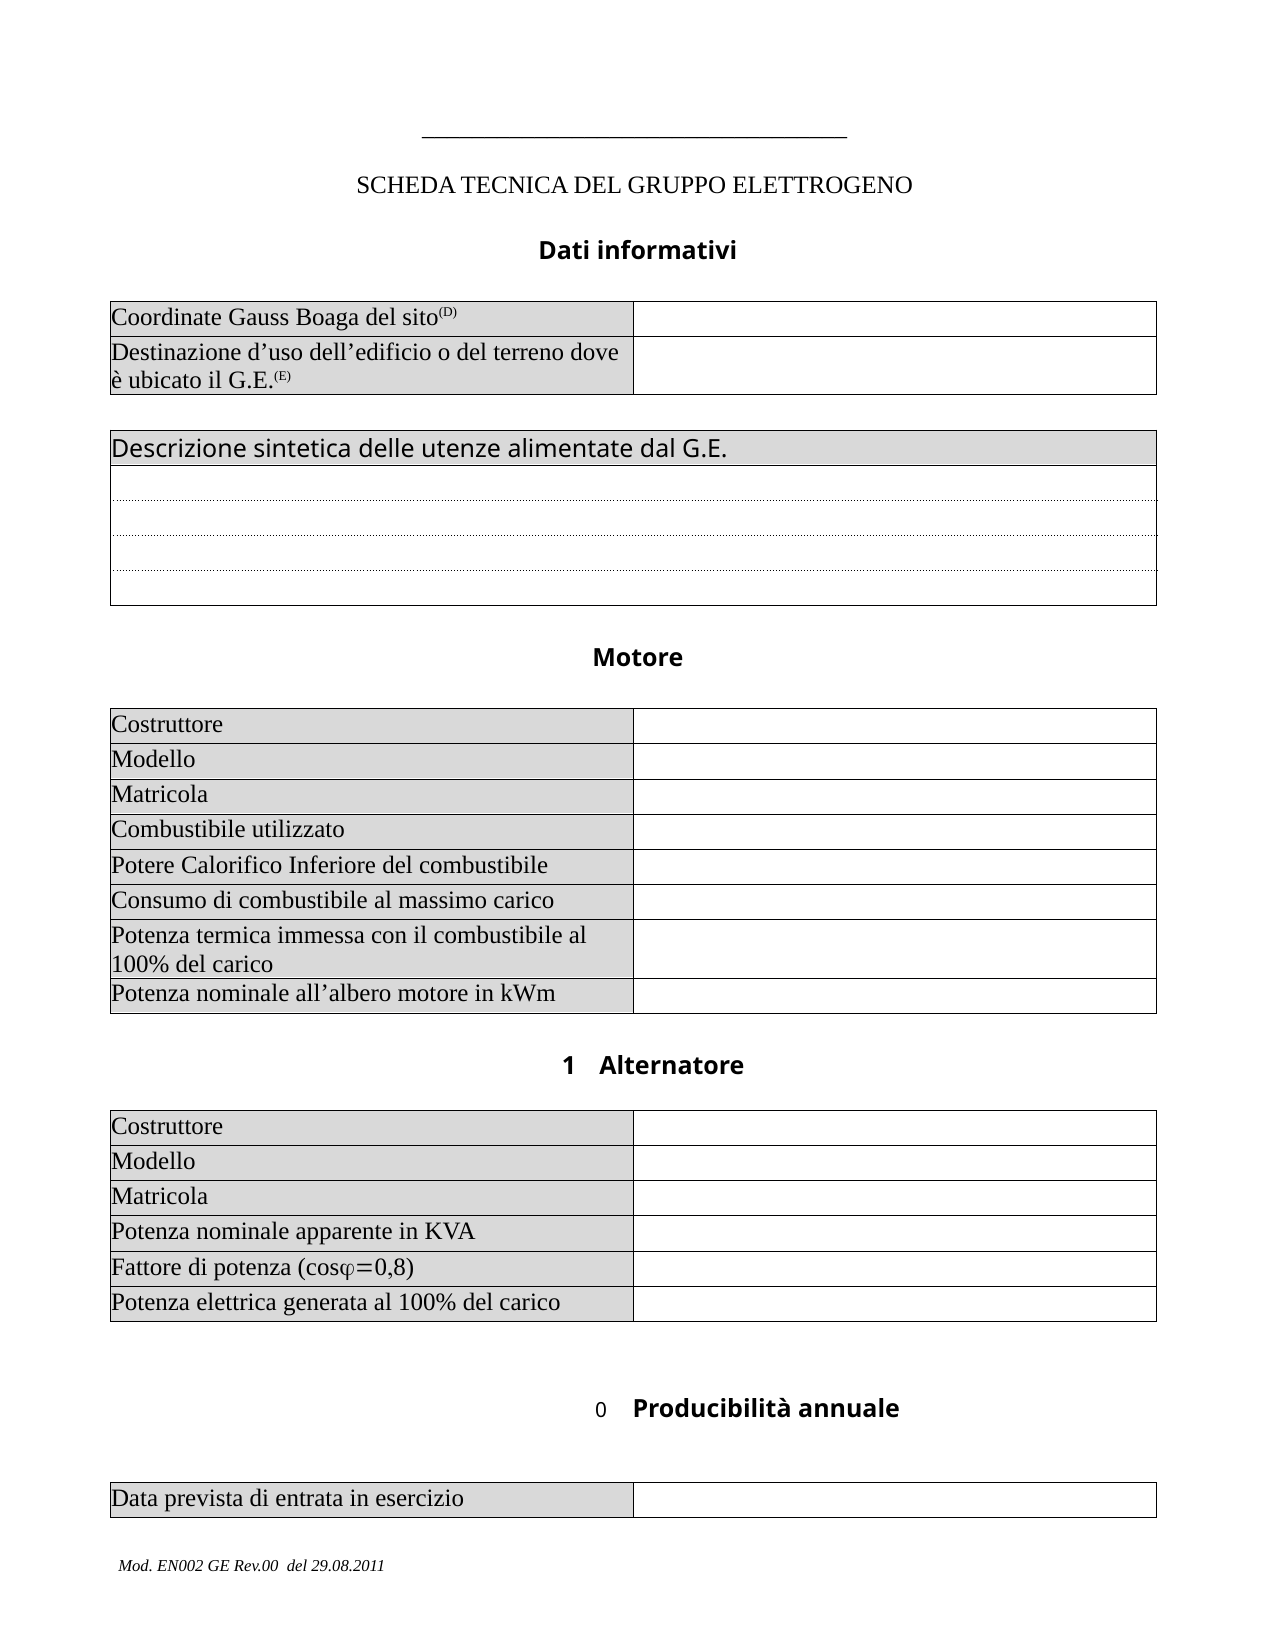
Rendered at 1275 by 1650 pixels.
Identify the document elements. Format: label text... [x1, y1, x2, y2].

table_cell [634, 337, 1156, 394]
table_cell [634, 1216, 1156, 1251]
table_cell Combustibile utilizzato [111, 815, 633, 849]
table_cell Modello [111, 1146, 633, 1180]
table_cell Potenza nominale apparente in KVA [111, 1216, 633, 1251]
table_cell Modello [111, 744, 633, 778]
table_header Coordinate Gauss Boaga del sito(D) [111, 302, 633, 336]
table_header Descrizione sintetica delle utenze alimentate dal G.E. [111, 431, 1156, 464]
table_cell [634, 885, 1156, 919]
table_cell [634, 850, 1156, 884]
table_cell [634, 1181, 1156, 1215]
table_cell Potenza nominale all’albero motore in kWm [111, 979, 633, 1012]
table_cell [111, 535, 1156, 570]
table_cell Fattore di potenza (cosj=0,8) [111, 1252, 633, 1286]
table_cell [634, 979, 1156, 1012]
table_cell Potere Calorifico Inferiore del combustibile [111, 850, 633, 884]
table_cell [634, 815, 1156, 849]
table_cell [634, 780, 1156, 813]
table_cell Destinazione d’uso dell’edificio o del terreno dove è ubicato il G.E.(E) [111, 337, 633, 394]
text Motore [118, 640, 1157, 674]
table_cell Potenza elettrica generata al 100% del carico [111, 1287, 633, 1321]
table_header [634, 1483, 1156, 1517]
text __________________________________ [118, 112, 1157, 141]
table_header Costruttore [111, 1111, 633, 1145]
table_cell Matricola [111, 780, 633, 813]
table_cell Consumo di combustibile al massimo carico [111, 885, 633, 919]
text Dati informativi [118, 233, 1157, 267]
table_cell [111, 466, 1156, 500]
table_header Costruttore [111, 709, 633, 743]
text SCHEDA TECNICA DEL GRUPPO ELETTROGENO [118, 170, 1157, 198]
table_cell Matricola [111, 1181, 633, 1215]
table_cell [634, 1146, 1156, 1180]
table_header Data prevista di entrata in esercizio [111, 1483, 633, 1517]
table_header [634, 302, 1156, 336]
table_cell [634, 920, 1156, 977]
table_cell [634, 1287, 1156, 1321]
table_cell [634, 1252, 1156, 1286]
table_cell Potenza termica immessa con il combustibile al 100% del carico [111, 920, 633, 977]
table_header [634, 1111, 1156, 1145]
subtitle Alternatore [156, 1048, 1157, 1082]
subtitle Producibilità annuale [343, 1379, 1157, 1425]
table_cell [634, 744, 1156, 778]
table_cell [111, 500, 1156, 535]
table_header [634, 709, 1156, 743]
table_cell [111, 570, 1156, 605]
